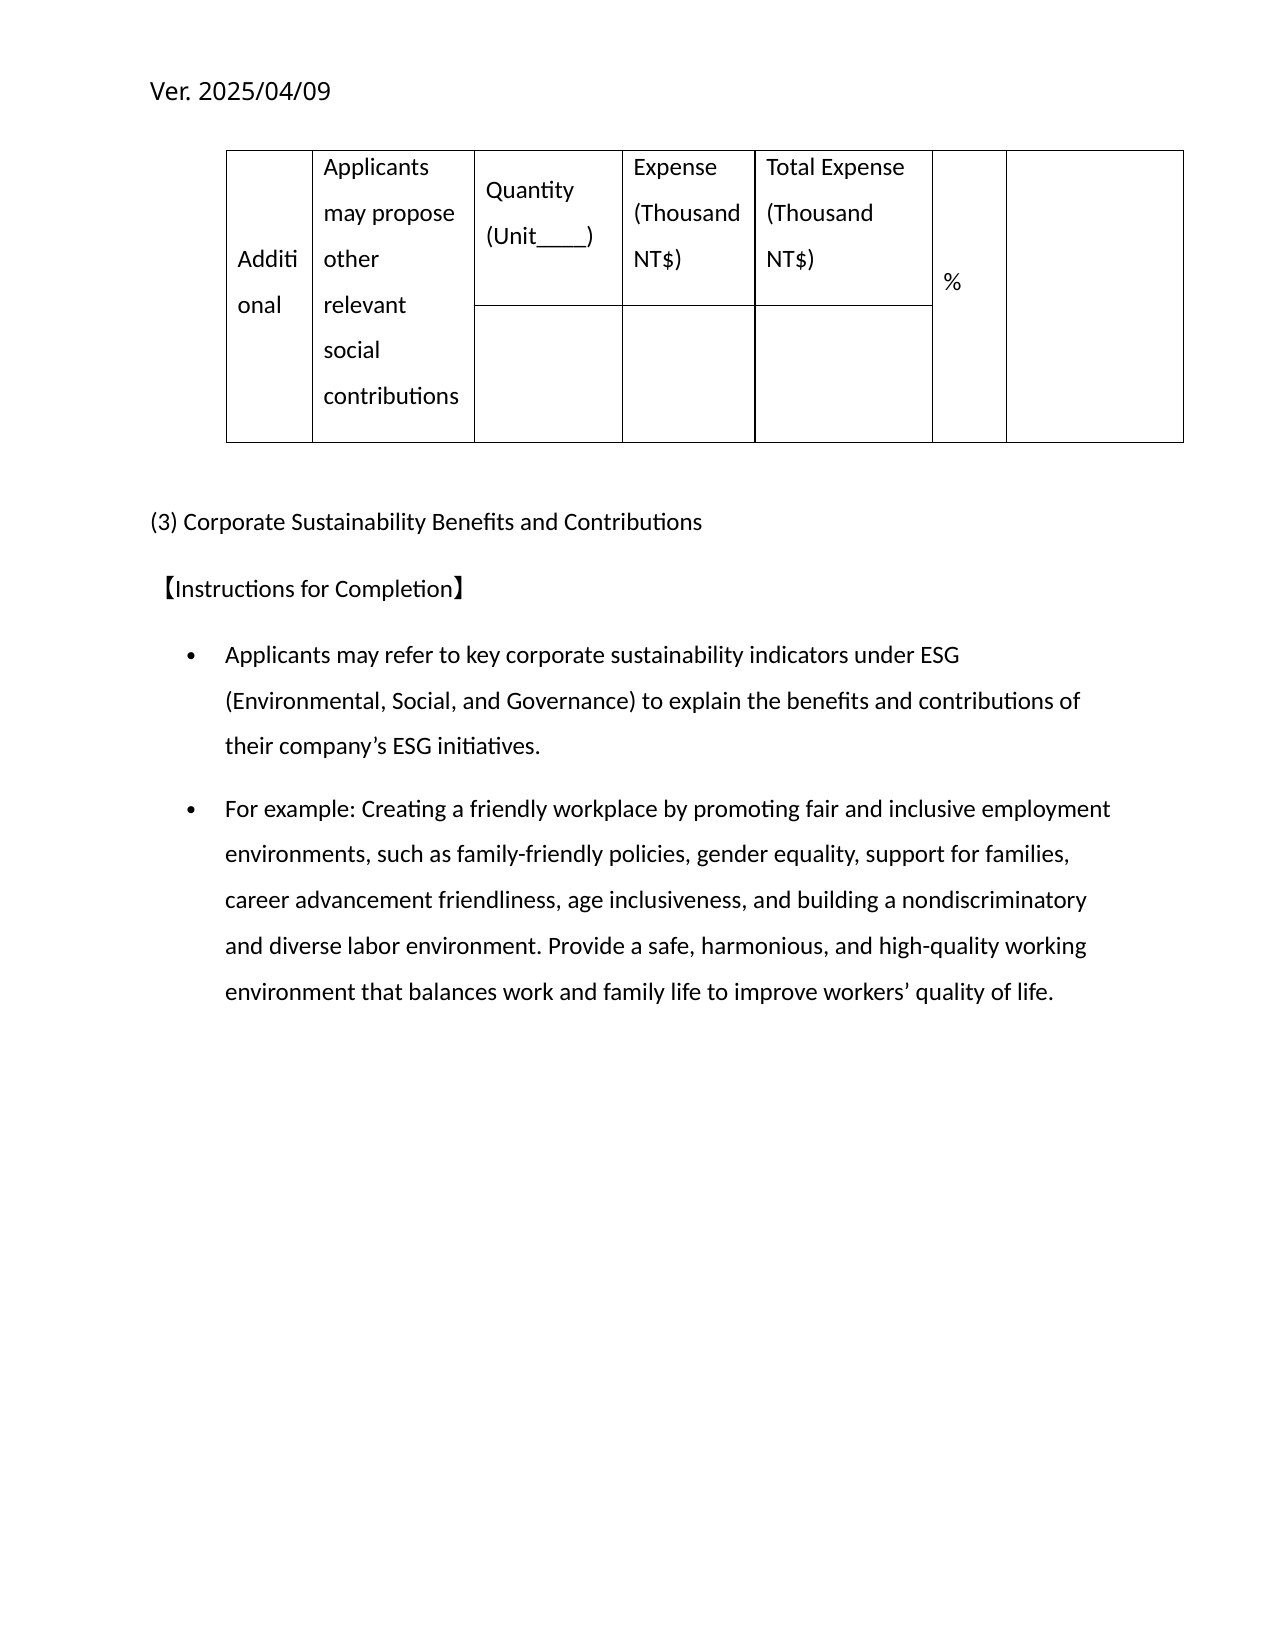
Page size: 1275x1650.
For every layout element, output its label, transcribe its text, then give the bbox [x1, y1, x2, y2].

table_cell [756, 306, 932, 442]
table_cell Applicants may propose other relevant social contributions [313, 151, 474, 442]
table_cell Total Expense (Thousand NT$) [756, 151, 932, 304]
table_cell Quantity (Unit____) [475, 151, 622, 304]
table_cell [475, 306, 622, 442]
table_cell [1007, 151, 1183, 442]
table_cell % [933, 151, 1006, 442]
text 【Instructions for Completion】 [150, 568, 1125, 604]
table_cell Expense (Thousand NT$) [623, 151, 754, 304]
list For example: Creating a friendly workplace by promoting fair and inclusive employment environments, such as family-friendly policies, gender equality, support for families, career advancement friendliness, age inclusiveness, and building a nondiscriminatory and diverse labor environment. Provide a safe, harmonious, and high-quality working environment that balances work and family life to improve workers’ quality of life. [187, 793, 1125, 1006]
text (3) Corporate Sustainability Benefits and Contributions [150, 506, 1125, 536]
table_cell Additional [227, 151, 312, 442]
table_cell [623, 306, 754, 442]
list Applicants may refer to key corporate sustainability indicators under ESG (Environmental, Social, and Governance) to explain the benefits and contributions of their company’s ESG initiatives. [187, 639, 1125, 761]
